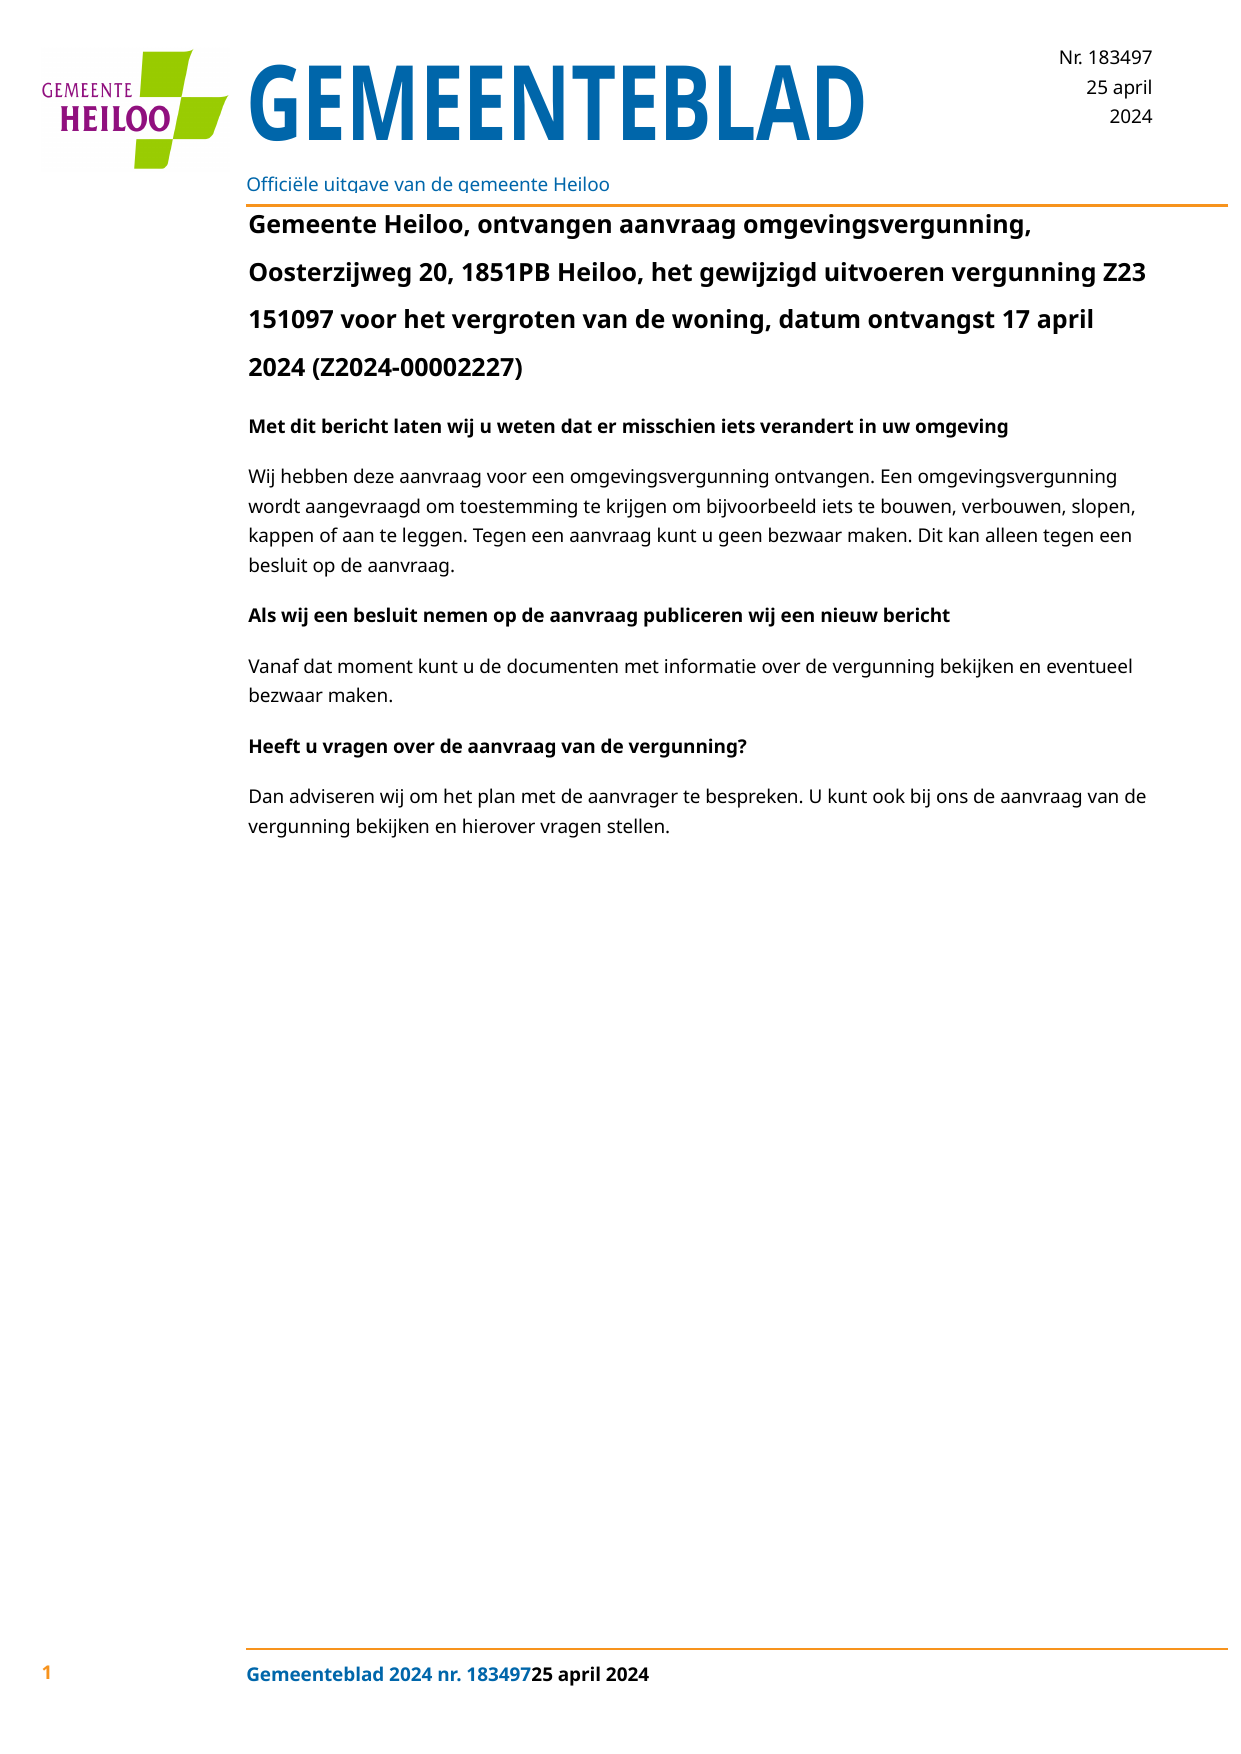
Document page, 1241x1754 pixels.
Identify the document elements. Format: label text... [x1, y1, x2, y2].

text Als wij een besluit nemen op de aanvraag publiceren wij een nieuw bericht [248, 603, 1152, 628]
text Met dit bericht laten wij u weten dat er misschien iets verandert in uw omgeving [248, 413, 1152, 439]
text Wij hebben deze aanvraag voor een omgevingsvergunning ontvangen. Een omgevingsvergunning wordt aangevraagd om toestemming te krijgen om bijvoorbeeld iets te bouwen, verbouwen, slopen, kappen of aan te leggen. Tegen een aanvraag kunt u geen bezwaar maken. Dit kan alleen tegen een besluit op de aanvraag. [248, 463, 1152, 578]
text Gemeente Heiloo, ontvangen aanvraag omgevingsvergunning, Oosterzijweg 20, 1851PB Heiloo, het gewijzigd uitvoeren vergunning Z23 151097 voor het vergroten van de woning, datum ontvangst 17 april 2024 (Z2024-00002227) [248, 207, 1152, 384]
text Heeft u vragen over de aanvraag van de vergunning? [248, 733, 1152, 759]
text Vanaf dat moment kunt u de documenten met informatie over de vergunning bekijken en eventueel bezwaar maken. [248, 653, 1152, 708]
picture [41, 47, 231, 172]
text Dan adviseren wij om het plan met de aanvrager te bespreken. U kunt ook bij ons de aanvraag van de vergunning bekijken en hierover vragen stellen. [248, 783, 1152, 839]
